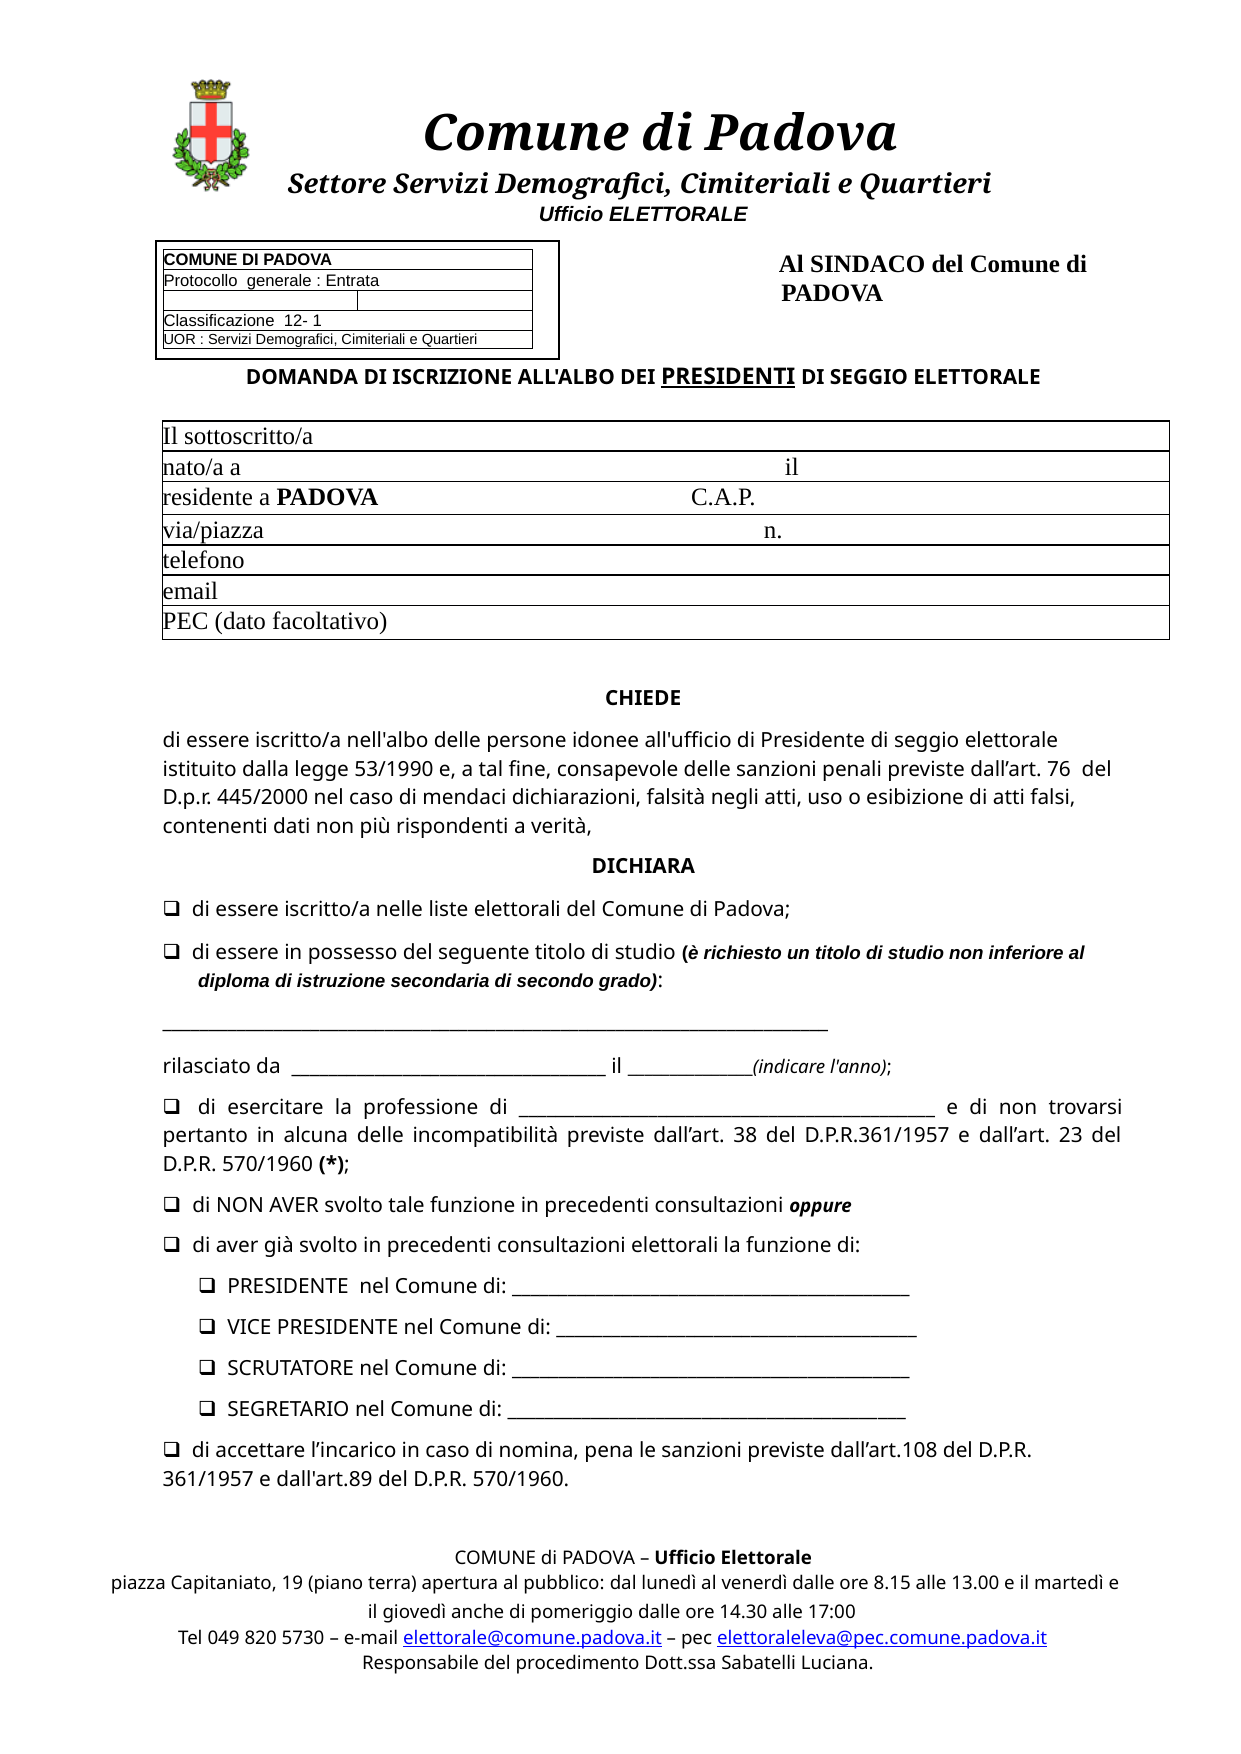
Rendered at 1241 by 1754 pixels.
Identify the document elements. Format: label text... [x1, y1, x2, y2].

text di essere iscritto/a nell'albo delle persone idonee all'ufficio di Presidente di seggio elettorale istituito dalla legge 53/1990 e, a tal fine, consapevole delle sanzioni penali previste dall’art. 76 del D.p.r. 445/2000 nel caso di mendaci dichiarazioni, falsità negli atti, uso o esibizione di atti falsi, contenenti dati non più rispondenti a verità, [162, 725, 1123, 839]
text q di esercitare la professione di _____________________________________________ e di non trovarsi pertanto in alcuna delle incompatibilità previste dall’art. 38 del D.P.R.361/1957 e dall’art. 23 del D.P.R. 570/1960 (*); [162, 1092, 1123, 1177]
text q SCRUTATORE nel Comune di: ___________________________________________ [162, 1353, 1123, 1382]
text PADOVA [560, 278, 1123, 336]
text DOMANDA DI ISCRIZIONE ALL'ALBO DEI PRESIDENTI DI SEGGIO ELETTORALE [162, 360, 1123, 391]
text q di essere iscritto/a nelle liste elettorali del Comune di Padova; [162, 894, 1123, 923]
table_cell [358, 291, 532, 310]
text q SEGRETARIO nel Comune di: ___________________________________________ [162, 1394, 1123, 1423]
text q PRESIDENTE nel Comune di: ___________________________________________ [162, 1272, 1123, 1300]
text Settore Servizi Demografici, Cimiteriali e Quartieri [162, 165, 1123, 202]
text Comune di Padova [252, 97, 1123, 165]
table_cell PEC (dato facoltativo) [163, 606, 1169, 639]
text q di accettare l’incarico in caso di nomina, pena le sanzioni previste dall’art.108 del D.P.R. 361/1957 e dall'art.89 del D.P.R. 570/1960. [162, 1435, 1123, 1492]
table_cell Classificazione 12- 1 [164, 311, 532, 330]
table_cell telefono [163, 546, 1169, 574]
table_cell residente a PADOVA C.A.P. [163, 482, 1169, 514]
text rilasciato da __________________________________ il _______________(indicare l'anno); [162, 1051, 1123, 1079]
table_header COMUNE DI PADOVA [164, 250, 532, 269]
text q di non aver svolto tale funzione in precedenti consultazioni oppure [162, 1190, 1123, 1218]
text q di aver già svolto in precedenti consultazioni elettorali la funzione di: [162, 1231, 1123, 1259]
text DICHIARA [162, 852, 1123, 880]
text CHIEDE [162, 683, 1123, 711]
text q VICE PRESIDENTE nel Comune di: _______________________________________ [162, 1312, 1123, 1341]
table_cell [164, 291, 357, 310]
text ________________________________________________________________________ [162, 1006, 1123, 1035]
table_cell Protocollo generale : Entrata [164, 270, 532, 289]
table_cell via/piazza n. [163, 515, 1169, 544]
table_cell nato/a a il [163, 452, 1169, 481]
table_cell UOR : Servizi Demografici, Cimiteriali e Quartieri [164, 331, 532, 348]
text Al SINDACO del Comune di [560, 249, 1123, 278]
text [162, 97, 170, 165]
table_cell email [163, 576, 1169, 604]
text q di essere in possesso del seguente titolo di studio (è richiesto un titolo di studio non inferiore al diploma di istruzione secondaria di secondo grado): [162, 937, 1123, 994]
table_header Il sottoscritto/a [163, 422, 1169, 450]
text Ufficio ELETTORALE [162, 202, 1123, 226]
